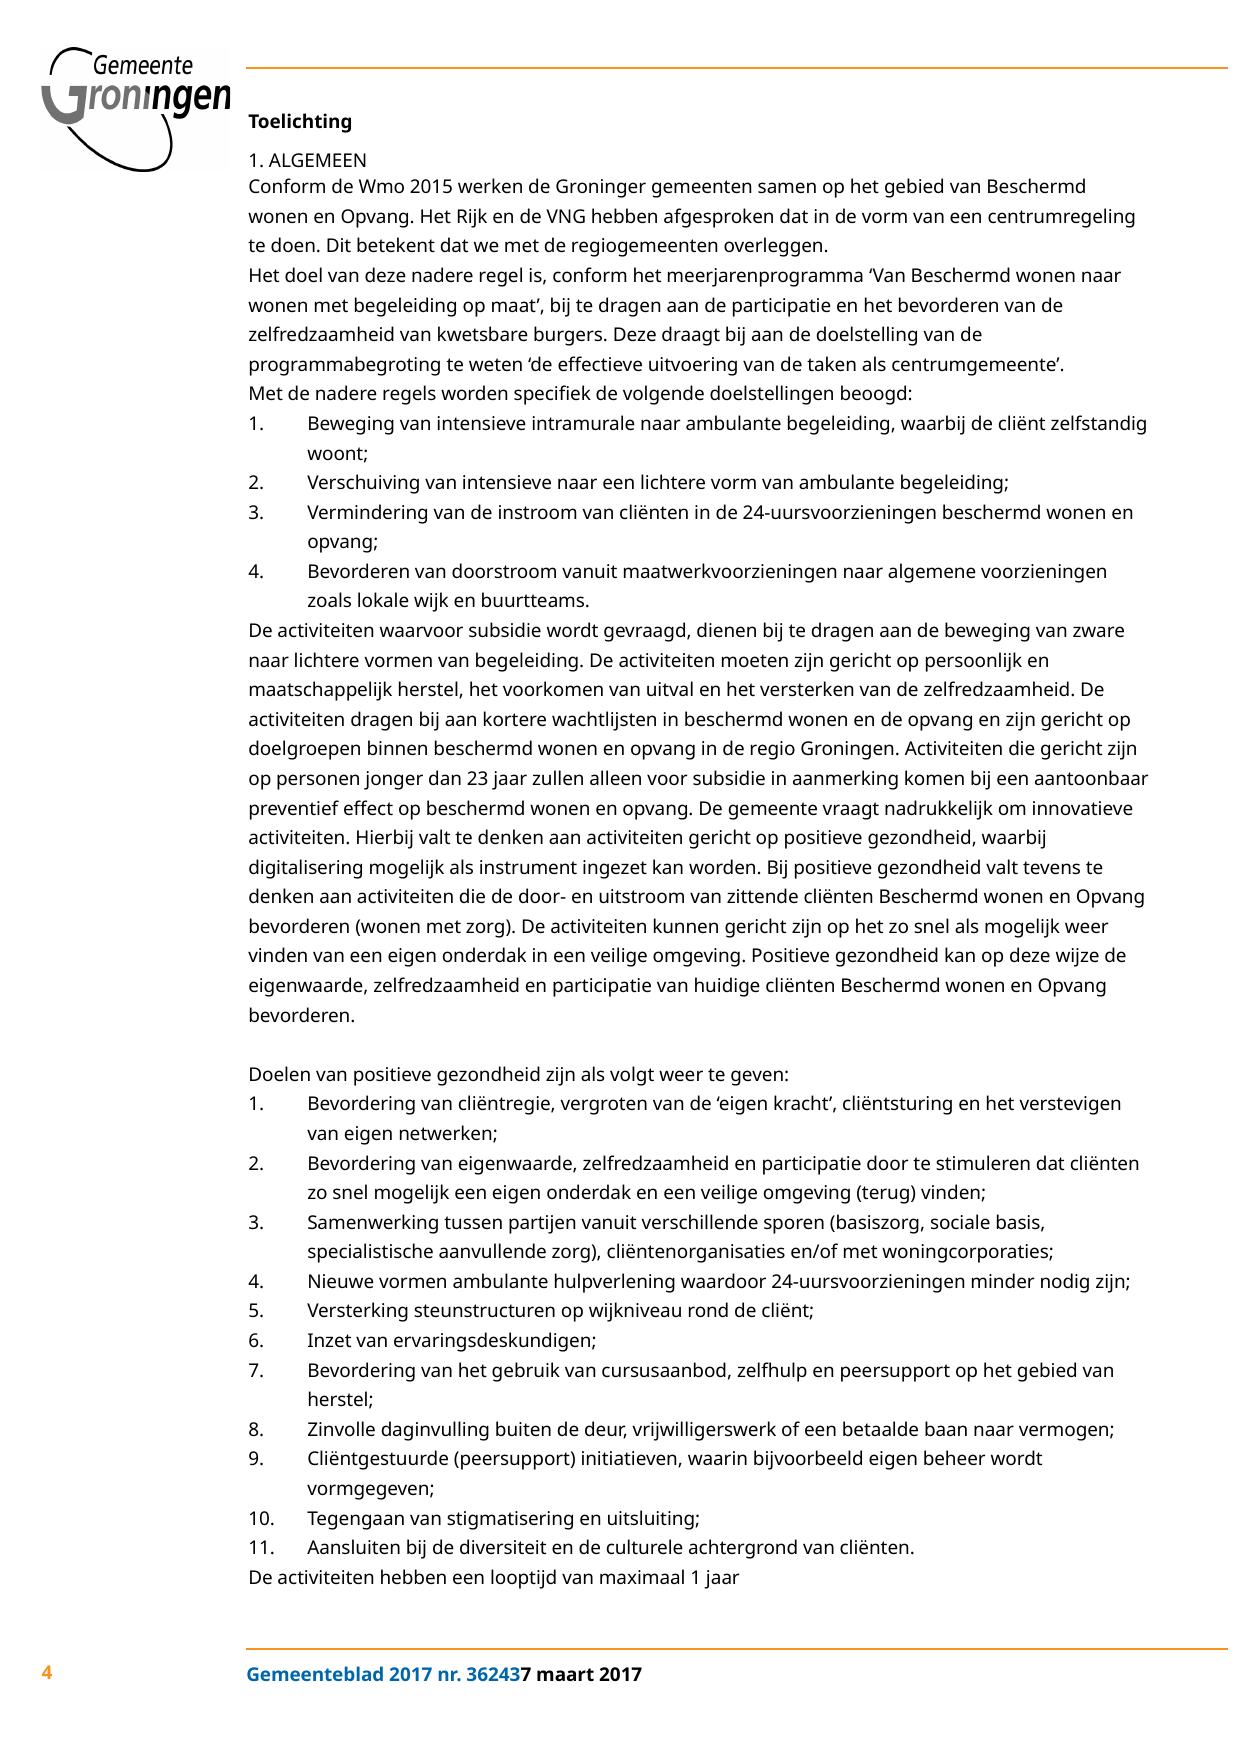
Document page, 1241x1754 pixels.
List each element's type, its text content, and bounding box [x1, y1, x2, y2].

list Versterking steunstructuren op wijkniveau rond de cliënt; [248, 1298, 1152, 1323]
list Verschuiving van intensieve naar een lichtere vorm van ambulante begeleiding; [248, 469, 1152, 495]
list Samenwerking tussen partijen vanuit verschillende sporen (basiszorg, sociale basis, specialistische aanvullende zorg), cliëntenorganisaties en/of met woningcorporaties; [248, 1209, 1152, 1264]
list Aansluiten bij de diversiteit en de culturele achtergrond van cliënten. [248, 1534, 1152, 1560]
list Bevordering van cliëntregie, vergroten van de ‘eigen kracht’, cliëntsturing en het verstevigen van eigen netwerken; [248, 1091, 1152, 1146]
text Doelen van positieve gezondheid zijn als volgt weer te geven: [248, 1061, 1152, 1087]
text Conform de Wmo 2015 werken de Groninger gemeenten samen op het gebied van Beschermd wonen en Opvang. Het Rijk en de VNG hebben afgesproken dat in de vorm van een centrumregeling te doen. Dit betekent dat we met de regiogemeenten overleggen. [248, 173, 1152, 258]
list Bevordering van het gebruik van cursusaanbod, zelfhulp en peersupport op het gebied van herstel; [248, 1357, 1152, 1412]
text Het doel van deze nadere regel is, conform het meerjarenprogramma ‘Van Beschermd wonen naar wonen met begeleiding op maat’, bij te dragen aan de participatie en het bevorderen van de zelfredzaamheid van kwetsbare burgers. Deze draagt bij aan de doelstelling van de programmabegroting te weten ‘de effectieve uitvoering van de taken als centrumgemeente’. [248, 262, 1152, 377]
list Nieuwe vormen ambulante hulpverlening waardoor 24-uursvoorzieningen minder nodig zijn; [248, 1268, 1152, 1294]
text Toelichting [248, 108, 1152, 134]
list Vermindering van de instroom van cliënten in de 24-uursvoorzieningen beschermd wonen en opvang; [248, 499, 1152, 554]
list Bevordering van eigenwaarde, zelfredzaamheid en participatie door te stimuleren dat cliënten zo snel mogelijk een eigen onderdak en een veilige omgeving (terug) vinden; [248, 1150, 1152, 1205]
text Met de nadere regels worden specifiek de volgende doelstellingen beoogd: [248, 381, 1152, 406]
list Bevorderen van doorstroom vanuit maatwerkvoorzieningen naar algemene voorzieningen zoals lokale wijk en buurtteams. [248, 558, 1152, 613]
list Cliëntgestuurde (peersupport) initiatieven, waarin bijvoorbeeld eigen beheer wordt vormgegeven; [248, 1446, 1152, 1501]
text De activiteiten waarvoor subsidie wordt gevraagd, dienen bij te dragen aan de beweging van zware naar lichtere vormen van begeleiding. De activiteiten moeten zijn gericht op persoonlijk en maatschappelijk herstel, het voorkomen van uitval en het versterken van de zelfredzaamheid. De activiteiten dragen bij aan kortere wachtlijsten in beschermd wonen en de opvang en zijn gericht op doelgroepen binnen beschermd wonen en opvang in de regio Groningen. Activiteiten die gericht zijn op personen jonger dan 23 jaar zullen alleen voor subsidie in aanmerking komen bij een aantoonbaar preventief effect op beschermd wonen en opvang. De gemeente vraagt nadrukkelijk om innovatieve activiteiten. Hierbij valt te denken aan activiteiten gericht op positieve gezondheid, waarbij digitalisering mogelijk als instrument ingezet kan worden. Bij positieve gezondheid valt tevens te denken aan activiteiten die de door- en uitstroom van zittende cliënten Beschermd wonen en Opvang bevorderen (wonen met zorg). De activiteiten kunnen gericht zijn op het zo snel als mogelijk weer vinden van een eigen onderdak in een veilige omgeving. Positieve gezondheid kan op deze wijze de eigenwaarde, zelfredzaamheid en participatie van huidige cliënten Beschermd wonen en Opvang bevorderen. [248, 617, 1152, 1027]
text De activiteiten hebben een looptijd van maximaal 1 jaar [248, 1564, 1152, 1589]
list Inzet van ervaringsdeskundigen; [248, 1327, 1152, 1353]
list Tegengaan van stigmatisering en uitsluiting; [248, 1505, 1152, 1530]
text 1. ALGEMEEN [248, 148, 1152, 173]
list Beweging van intensieve intramurale naar ambulante begeleiding, waarbij de cliënt zelfstandig woont; [248, 410, 1152, 465]
list Zinvolle daginvulling buiten de deur, vrijwilligerswerk of een betaalde baan naar vermogen; [248, 1416, 1152, 1442]
picture [41, 47, 231, 172]
